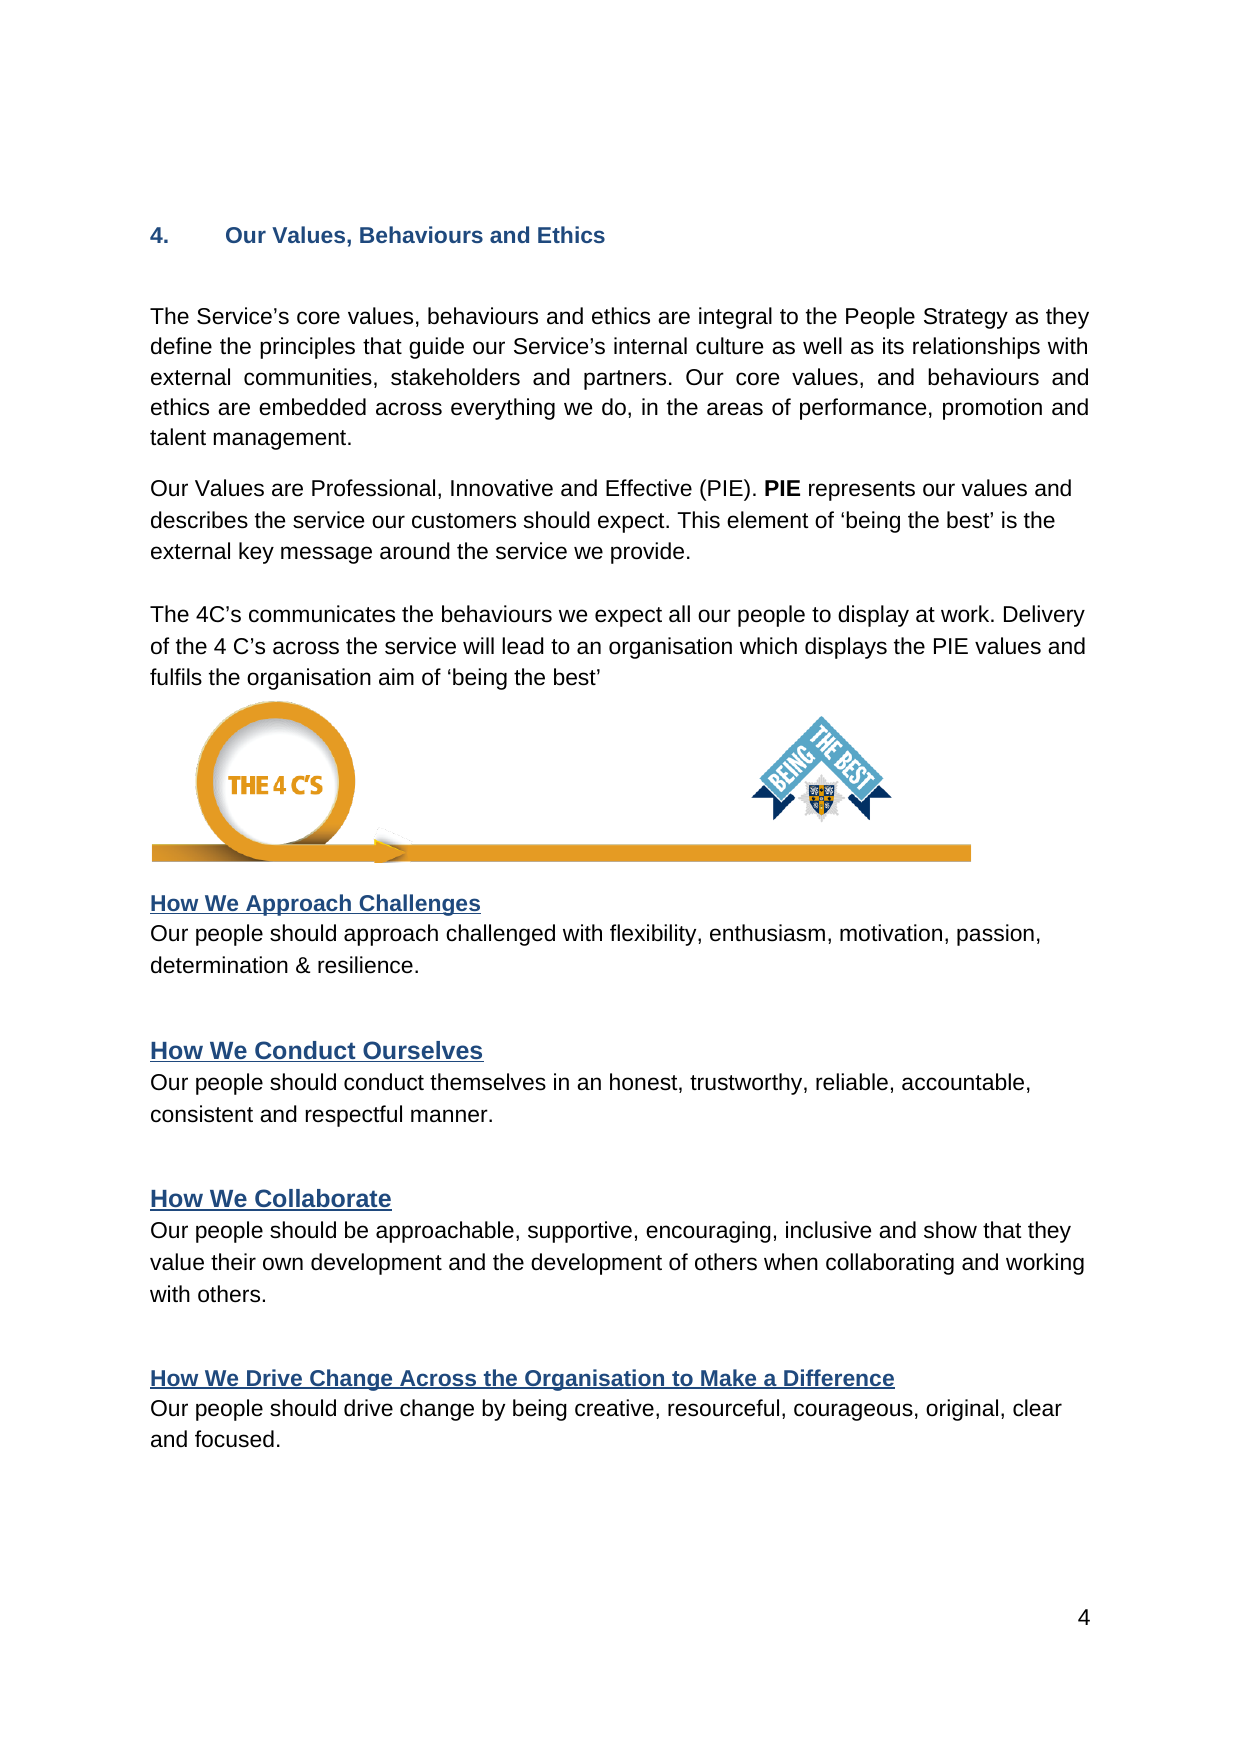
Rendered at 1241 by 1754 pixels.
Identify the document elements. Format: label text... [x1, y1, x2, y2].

text The 4C’s communicates the behaviours we expect all our people to display at work. Delivery of the 4 C’s across the service will lead to an organisation which displays the PIE values and fulfils the organisation aim of ‘being the best’ [150, 601, 1090, 691]
text Our people should drive change by being creative, resourceful, courageous, original, clear and focused. [150, 1395, 1090, 1453]
subtitle How We Collaborate [150, 1184, 1090, 1213]
text Our people should conduct themselves in an honest, trustworthy, reliable, accountable, consistent and respectful manner. [150, 1069, 1090, 1127]
subtitle How We Approach Challenges [150, 890, 1090, 917]
subtitle How We Conduct Ourselves [150, 1036, 1090, 1065]
subtitle How We Drive Change Across the Organisation to Make a Difference [150, 1364, 1090, 1391]
subtitle 4. Our Values, Behaviours and Ethics [150, 222, 1090, 248]
text Our people should be approachable, supportive, encouraging, inclusive and show that they value their own development and the development of others when collaborating and working with others. [150, 1217, 1090, 1307]
text Our Values are Professional, Innovative and Effective (PIE). PIE represents our values and describes the service our customers should expect. This element of ‘being the best’ is the external key message around the service we provide. [150, 475, 1090, 564]
text The Service’s core values, behaviours and ethics are integral to the People Strategy as they define the principles that guide our Service’s internal culture as well as its relationships with external communities, stakeholders and partners. Our core values, and behaviours and ethics are embedded across everything we do, in the areas of performance, promotion and talent management. [150, 303, 1090, 450]
text Our people should approach challenged with flexibility, enthusiasm, motivation, passion, determination & resilience. [150, 920, 1090, 978]
